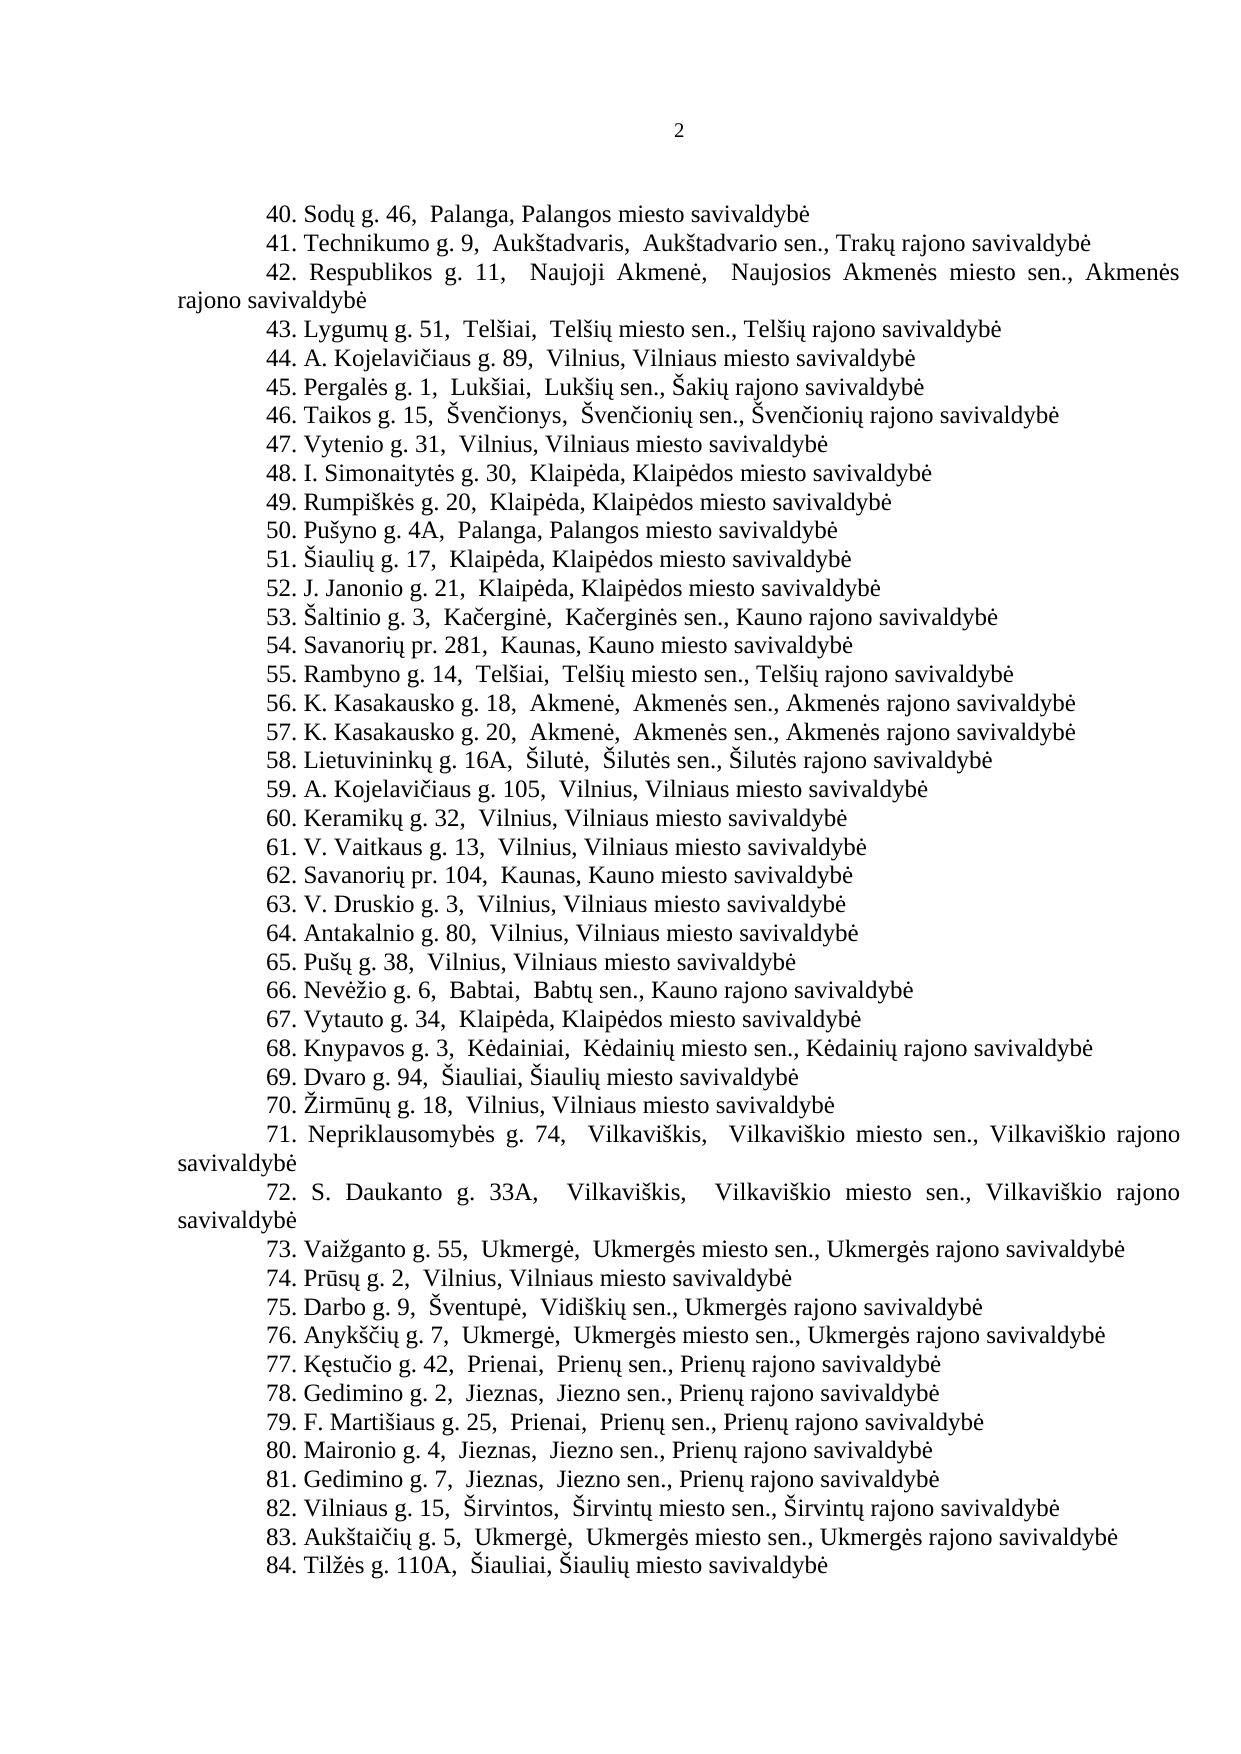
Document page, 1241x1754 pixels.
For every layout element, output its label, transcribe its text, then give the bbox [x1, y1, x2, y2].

text 54. Savanorių pr. 281, Kaunas, Kauno miesto savivaldybė [177, 631, 1181, 659]
text 49. Rumpiškės g. 20, Klaipėda, Klaipėdos miesto savivaldybė [177, 487, 1181, 516]
text 78. Gedimino g. 2, Jieznas, Jiezno sen., Prienų rajono savivaldybė [177, 1378, 1181, 1407]
text 83. Aukštaičių g. 5, Ukmergė, Ukmergės miesto sen., Ukmergės rajono savivaldybė [177, 1522, 1181, 1551]
text 44. A. Kojelavičiaus g. 89, Vilnius, Vilniaus miesto savivaldybė [177, 343, 1181, 372]
text 53. Šaltinio g. 3, Kačerginė, Kačerginės sen., Kauno rajono savivaldybė [177, 602, 1181, 631]
text 56. K. Kasakausko g. 18, Akmenė, Akmenės sen., Akmenės rajono savivaldybė [177, 688, 1181, 717]
text 48. I. Simonaitytės g. 30, Klaipėda, Klaipėdos miesto savivaldybė [177, 458, 1181, 487]
text 52. J. Janonio g. 21, Klaipėda, Klaipėdos miesto savivaldybė [177, 573, 1181, 602]
text 58. Lietuvininkų g. 16A, Šilutė, Šilutės sen., Šilutės rajono savivaldybė [177, 746, 1181, 774]
text 74. Prūsų g. 2, Vilnius, Vilniaus miesto savivaldybė [177, 1263, 1181, 1292]
text 82. Vilniaus g. 15, Širvintos, Širvintų miesto sen., Širvintų rajono savivaldybė [177, 1493, 1181, 1522]
text 55. Rambyno g. 14, Telšiai, Telšių miesto sen., Telšių rajono savivaldybė [177, 659, 1181, 688]
text 75. Darbo g. 9, Šventupė, Vidiškių sen., Ukmergės rajono savivaldybė [177, 1292, 1181, 1321]
text 67. Vytauto g. 34, Klaipėda, Klaipėdos miesto savivaldybė [177, 1004, 1181, 1033]
text 64. Antakalnio g. 80, Vilnius, Vilniaus miesto savivaldybė [177, 918, 1181, 947]
text 57. K. Kasakausko g. 20, Akmenė, Akmenės sen., Akmenės rajono savivaldybė [177, 717, 1181, 746]
text 61. V. Vaitkaus g. 13, Vilnius, Vilniaus miesto savivaldybė [177, 832, 1181, 861]
text 43. Lygumų g. 51, Telšiai, Telšių miesto sen., Telšių rajono savivaldybė [177, 314, 1181, 343]
text 46. Taikos g. 15, Švenčionys, Švenčionių sen., Švenčionių rajono savivaldybė [177, 401, 1181, 429]
text 71. Nepriklausomybės g. 74, Vilkaviškis, Vilkaviškio miesto sen., Vilkaviškio rajono savivaldybė [177, 1119, 1181, 1177]
text 41. Technikumo g. 9, Aukštadvaris, Aukštadvario sen., Trakų rajono savivaldybė [177, 228, 1181, 257]
text 42. Respublikos g. 11, Naujoji Akmenė, Naujosios Akmenės miesto sen., Akmenės rajono savivaldybė [177, 257, 1181, 314]
text 51. Šiaulių g. 17, Klaipėda, Klaipėdos miesto savivaldybė [177, 544, 1181, 573]
text 50. Pušyno g. 4A, Palanga, Palangos miesto savivaldybė [177, 516, 1181, 544]
text 73. Vaižganto g. 55, Ukmergė, Ukmergės miesto sen., Ukmergės rajono savivaldybė [177, 1234, 1181, 1263]
text 69. Dvaro g. 94, Šiauliai, Šiaulių miesto savivaldybė [177, 1062, 1181, 1091]
text 66. Nevėžio g. 6, Babtai, Babtų sen., Kauno rajono savivaldybė [177, 976, 1181, 1004]
text 72. S. Daukanto g. 33A, Vilkaviškis, Vilkaviškio miesto sen., Vilkaviškio rajono savivaldybė [177, 1177, 1181, 1234]
text 63. V. Druskio g. 3, Vilnius, Vilniaus miesto savivaldybė [177, 889, 1181, 918]
text 62. Savanorių pr. 104, Kaunas, Kauno miesto savivaldybė [177, 861, 1181, 889]
text 70. Žirmūnų g. 18, Vilnius, Vilniaus miesto savivaldybė [177, 1091, 1181, 1119]
text 81. Gedimino g. 7, Jieznas, Jiezno sen., Prienų rajono savivaldybė [177, 1464, 1181, 1493]
text 77. Kęstučio g. 42, Prienai, Prienų sen., Prienų rajono savivaldybė [177, 1349, 1181, 1378]
text 76. Anykščių g. 7, Ukmergė, Ukmergės miesto sen., Ukmergės rajono savivaldybė [177, 1321, 1181, 1349]
text 65. Pušų g. 38, Vilnius, Vilniaus miesto savivaldybė [177, 947, 1181, 976]
text 40. Sodų g. 46, Palanga, Palangos miesto savivaldybė [177, 199, 1181, 228]
text 60. Keramikų g. 32, Vilnius, Vilniaus miesto savivaldybė [177, 803, 1181, 832]
text 45. Pergalės g. 1, Lukšiai, Lukšių sen., Šakių rajono savivaldybė [177, 372, 1181, 401]
text 68. Knypavos g. 3, Kėdainiai, Kėdainių miesto sen., Kėdainių rajono savivaldybė [177, 1033, 1181, 1062]
text 80. Maironio g. 4, Jieznas, Jiezno sen., Prienų rajono savivaldybė [177, 1436, 1181, 1464]
text 79. F. Martišiaus g. 25, Prienai, Prienų sen., Prienų rajono savivaldybė [177, 1407, 1181, 1436]
text 47. Vytenio g. 31, Vilnius, Vilniaus miesto savivaldybė [177, 429, 1181, 458]
text 59. A. Kojelavičiaus g. 105, Vilnius, Vilniaus miesto savivaldybė [177, 774, 1181, 803]
text 84. Tilžės g. 110A, Šiauliai, Šiaulių miesto savivaldybė [177, 1551, 1181, 1579]
